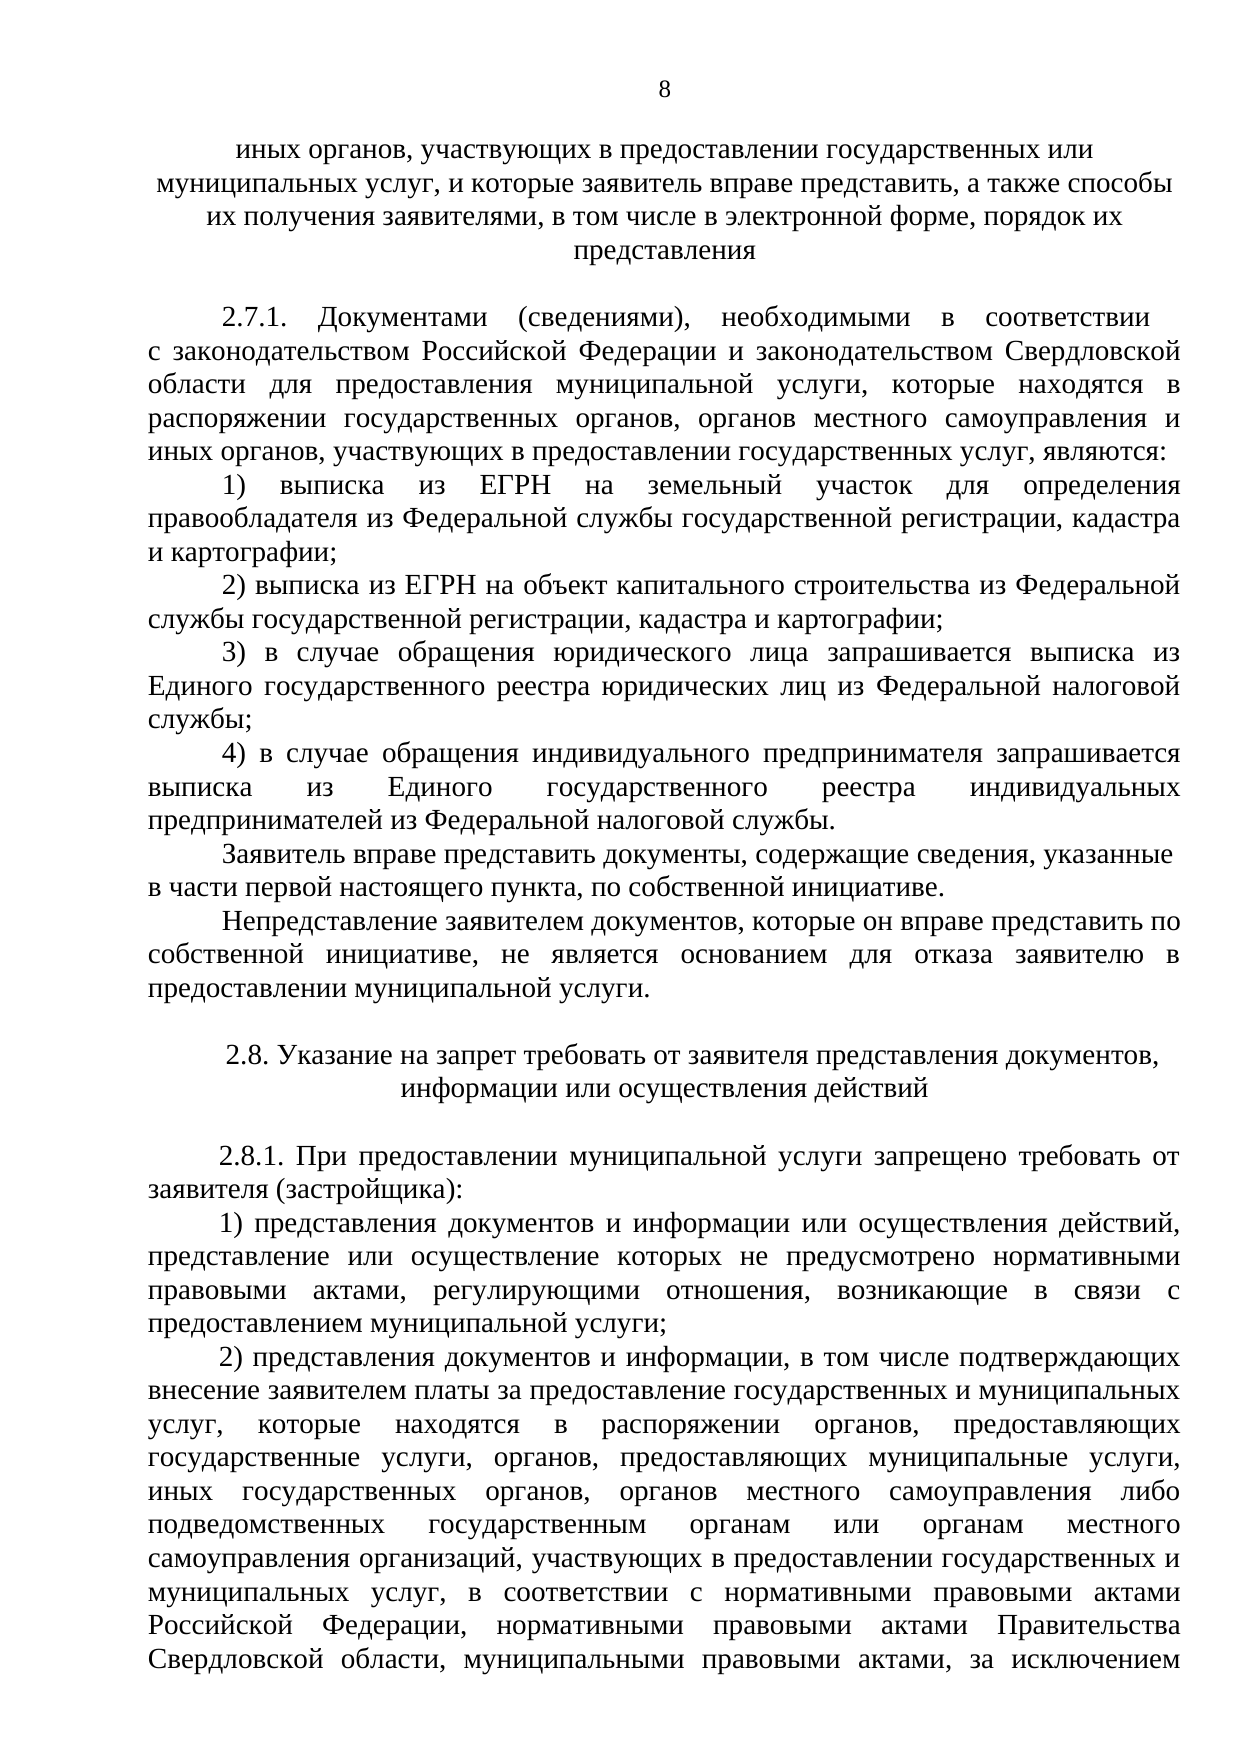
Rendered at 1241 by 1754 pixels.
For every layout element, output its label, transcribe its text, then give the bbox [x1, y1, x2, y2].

text 2.7.1. Документами (сведениями), необходимыми в соответствии с законодательством Российской Федерации и законодательством Свердловской области для предоставления муниципальной услуги, которые находятся в распоряжении государственных органов, органов местного самоуправления и иных органов, участвующих в предоставлении государственных услуг, являются: [148, 299, 1181, 467]
text 2) выписка из ЕГРН на объект капитального строительства из Федеральной службы государственной регистрации, кадастра и картографии; [148, 567, 1181, 634]
text 3) в случае обращения юридического лица запрашивается выписка из Единого государственного реестра юридических лиц из Федеральной налоговой службы; [148, 634, 1181, 735]
text 1) выписка из ЕГРН на земельный участок для определения правообладателя из Федеральной службы государственной регистрации, кадастра и картографии; [148, 467, 1181, 567]
text 2) представления документов и информации, в том числе подтверждающих внесение заявителем платы за предоставление государственных и муниципальных услуг, которые находятся в распоряжении органов, предоставляющих государственные услуги, органов, предоставляющих муниципальные услуги, иных государственных органов, органов местного самоуправления либо подведомственных государственным органам или органам местного самоуправления организаций, участвующих в предоставлении государственных и муниципальных услуг, в соответствии с нормативными правовыми актами Российской Федерации, нормативными правовыми актами Правительства Свердловской области, муниципальными правовыми актами, за исключением [148, 1339, 1181, 1674]
text 2.8. Указание на запрет требовать от заявителя представления документов, информации или осуществления действий [148, 1037, 1181, 1104]
text 1) представления документов и информации или осуществления действий, представление или осуществление которых не предусмотрено нормативными правовыми актами, регулирующими отношения, возникающие в связи с предоставлением муниципальной услуги; [148, 1205, 1181, 1339]
text 2.8.1. При предоставлении муниципальной услуги запрещено требовать от заявителя (застройщика): [148, 1138, 1181, 1205]
text Непредставление заявителем документов, которые он вправе представить по собственной инициативе, не является основанием для отказа заявителю в предоставлении муниципальной услуги. [148, 903, 1181, 1003]
text Заявитель вправе представить документы, содержащие сведения, указанные в части первой настоящего пункта, по собственной инициативе. [148, 836, 1181, 903]
text 4) в случае обращения индивидуального предпринимателя запрашивается выписка из Единого государственного реестра индивидуальных предпринимателей из Федеральной налоговой службы. [148, 735, 1181, 836]
text иных органов, участвующих в предоставлении государственных или муниципальных услуг, и которые заявитель вправе представить, а также способы их получения заявителями, в том числе в электронной форме, порядок их представления [148, 131, 1181, 266]
